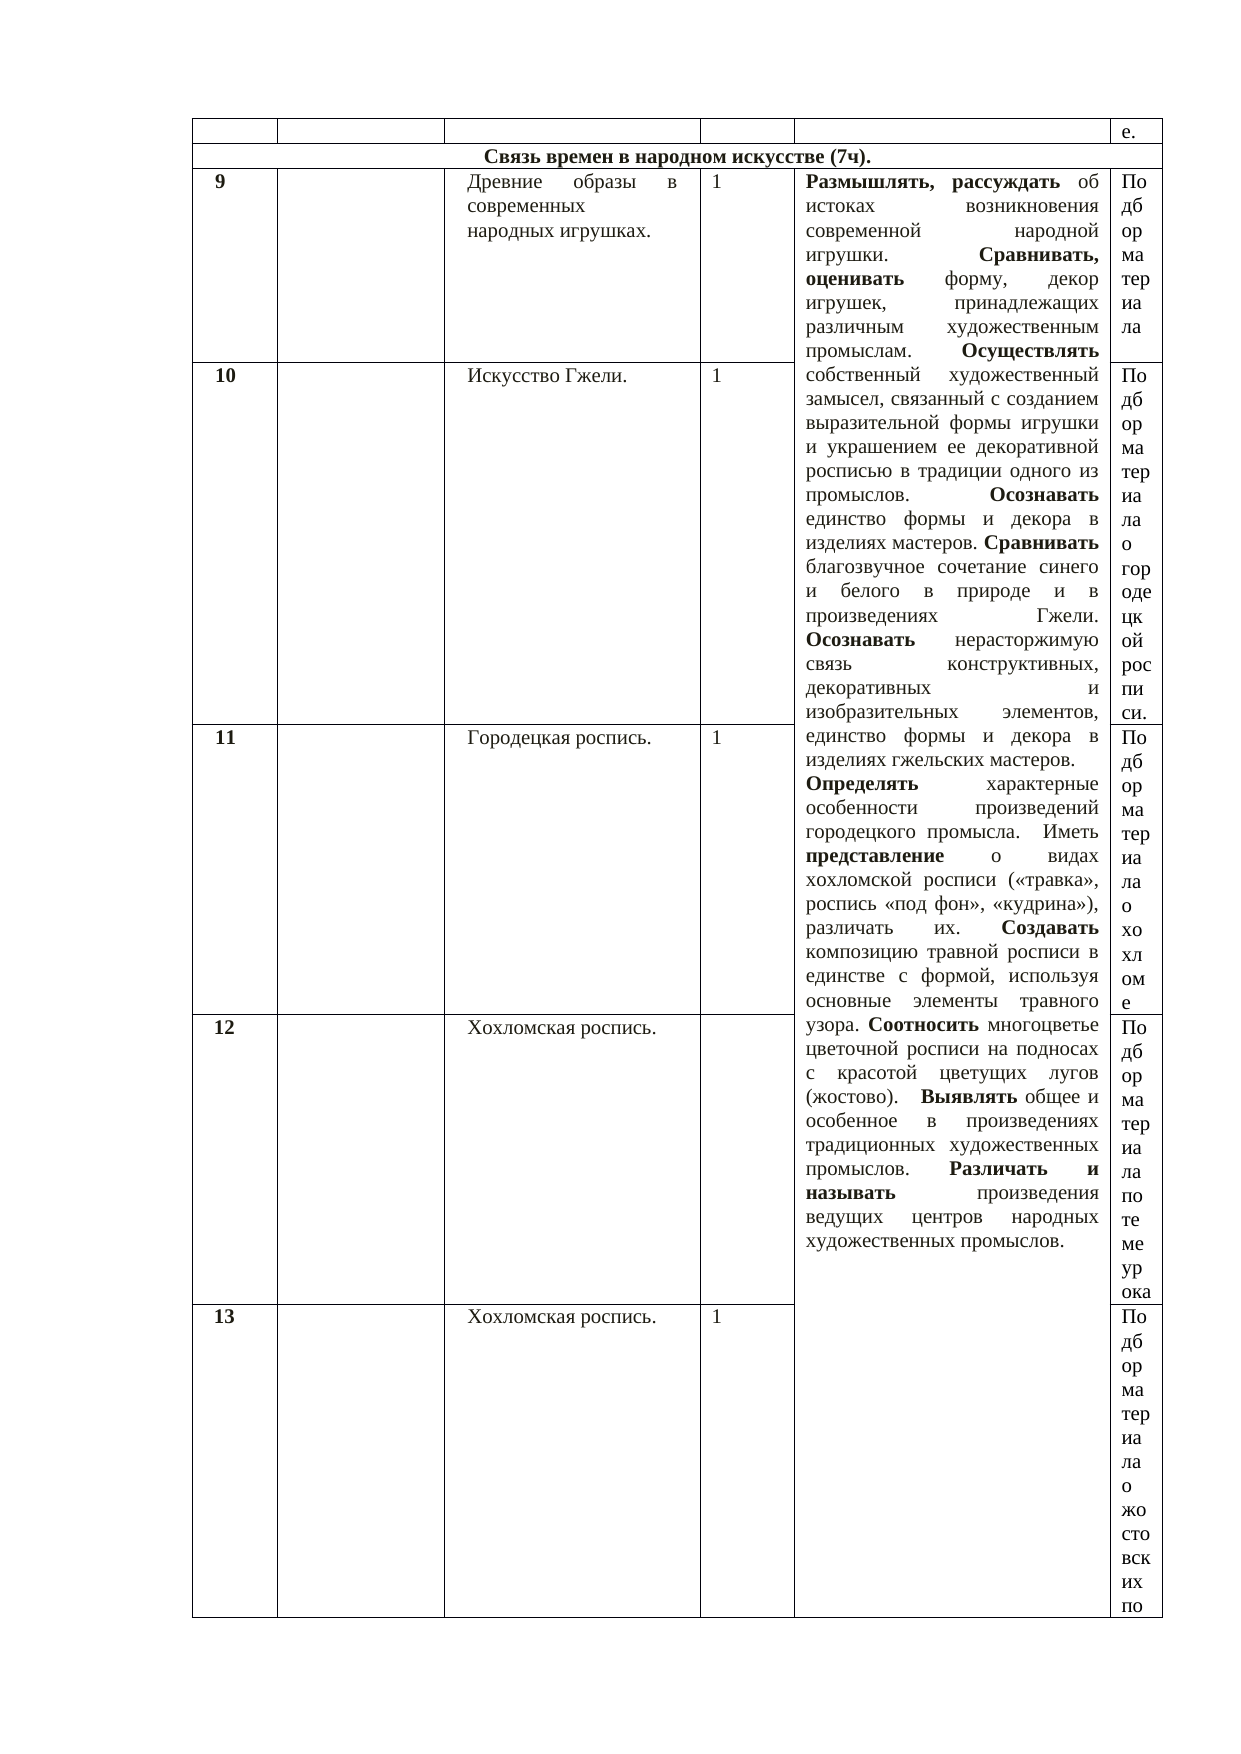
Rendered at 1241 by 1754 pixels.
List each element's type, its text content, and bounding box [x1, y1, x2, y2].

table_cell Хохломская роспись. [445, 1015, 700, 1303]
table_cell 9 [193, 169, 277, 362]
table_cell 12 [193, 1015, 277, 1303]
table_cell [278, 1015, 444, 1303]
table_cell Городецкая роспись. [445, 725, 700, 1014]
table_cell Хохломская роспись. [445, 1305, 700, 1617]
table_cell [193, 119, 277, 143]
table_cell Подбор материала о жостовских по [1111, 1305, 1162, 1617]
table_cell 1 [701, 363, 794, 724]
table_cell 10 [193, 363, 277, 724]
table_cell 1 [701, 725, 794, 1014]
table_cell Древние образы в современных народных игрушках. [445, 169, 700, 362]
table_cell [278, 363, 444, 724]
table_cell Подбор материала о городецкой росписи. [1111, 363, 1162, 724]
table_cell 1 [701, 169, 794, 362]
table_cell Подбор материала по теме урока [1111, 1015, 1162, 1303]
table_cell Размышлять, рассуждать об истоках возникновения современной народной игрушки. Сравнивать, оценивать форму, декор игрушек, принадлежащих различным художественным промыслам. Осуществлять собственный художественный замысел, связанный с созданием выразительной формы игрушки и украшением ее декоративной росписью в традиции одного из промыслов. Осознавать единство формы и декора в изделиях мастеров. Сравнивать благозвучное сочетание синего и белого в природе и в произведениях Гжели. Осознавать нерасторжимую связь конструктивных, декоративных и изобразительных элементов, единство формы и декора в изделиях гжельских мастеров. Определять характерные особенности произведений городецкого промысла. Иметь представление о видах хохломской росписи («травка», роспись «под фон», «кудрина»), различать их. Создавать композицию травной росписи в единстве с формой, используя основные элементы травного узора. Соотносить многоцветье цветочной росписи на подносах с красотой цветущих лугов (жостово). Выявлять общее и особенное в произведениях традиционных художественных промыслов. Различать и называть произведения ведущих центров народных художественных промыслов. [795, 169, 1110, 1617]
table_cell Подбор материала [1111, 169, 1162, 362]
table_cell е. [1111, 119, 1162, 143]
table_cell 11 [193, 725, 277, 1014]
table_cell [701, 1015, 794, 1303]
table_cell [278, 119, 444, 143]
table_cell [278, 1305, 444, 1617]
table_cell [445, 119, 700, 143]
table_cell 1 [701, 1305, 794, 1617]
table_cell 13 [193, 1305, 277, 1617]
table_cell Искусство Гжели. [445, 363, 700, 724]
table_cell [278, 725, 444, 1014]
table_cell Связь времен в народном искусстве (7ч). [193, 144, 1162, 168]
table_cell Подбор материала о хохломе [1111, 725, 1162, 1014]
table_cell [701, 119, 794, 143]
table_cell [278, 169, 444, 362]
